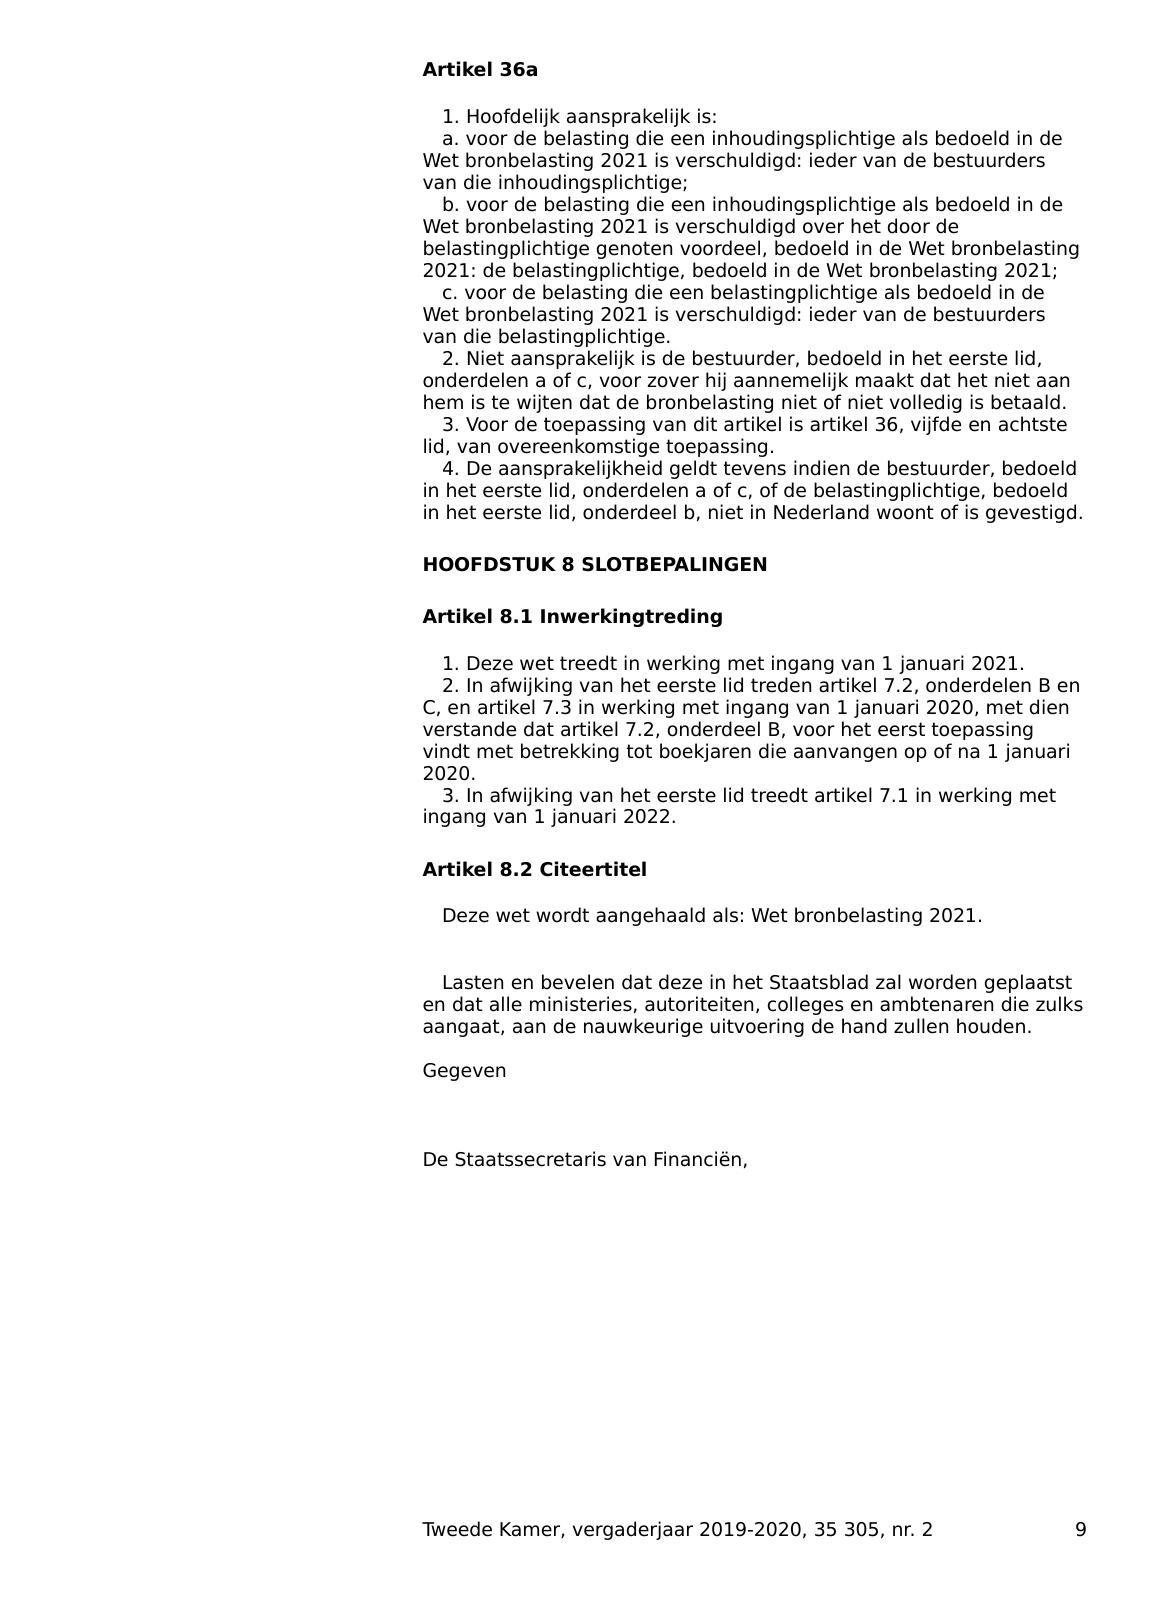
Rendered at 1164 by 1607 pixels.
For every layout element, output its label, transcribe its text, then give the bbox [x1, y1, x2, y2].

text 1. Deze wet treedt in werking met ingang van 1 januari 2021. [422, 653, 1087, 674]
text 3. Voor de toepassing van dit artikel is artikel 36, vijfde en achtste lid, van overeenkomstige toepassing. [422, 414, 1087, 458]
text a. voor de belasting die een inhoudingsplichtige als bedoeld in de Wet bronbelasting 2021 is verschuldigd: ieder van de bestuurders van die inhoudingsplichtige; [422, 128, 1087, 194]
text c. voor de belasting die een belastingplichtige als bedoeld in de Wet bronbelasting 2021 is verschuldigd: ieder van de bestuurders van die belastingplichtige. [422, 282, 1087, 348]
text 2. In afwijking van het eerste lid treden artikel 7.2, onderdelen B en C, en artikel 7.3 in werking met ingang van 1 januari 2020, met dien verstande dat artikel 7.2, onderdeel B, voor het eerst toepassing vindt met betrekking tot boekjaren die aanvangen op of na 1 januari 2020. [422, 674, 1087, 784]
subtitle HOOFDSTUK 8 SLOTBEPALINGEN [422, 554, 1087, 576]
text 3. In afwijking van het eerste lid treedt artikel 7.1 in werking met ingang van 1 januari 2022. [422, 784, 1087, 828]
text 1. Hoofdelijk aansprakelijk is: [422, 106, 1087, 128]
text Gegeven [422, 1060, 1087, 1082]
subtitle Artikel 8.1 Inwerkingtreding [422, 606, 1087, 628]
text Lasten en bevelen dat deze in het Staatsblad zal worden geplaatst en dat alle ministeries, autoriteiten, colleges en ambtenaren die zulks aangaat, aan de nauwkeurige uitvoering de hand zullen houden. [422, 972, 1087, 1038]
subtitle Artikel 8.2 Citeertitel [422, 858, 1087, 880]
text 4. De aansprakelijkheid geldt tevens indien de bestuurder, bedoeld in het eerste lid, onderdelen a of c, of de belastingplichtige, bedoeld in het eerste lid, onderdeel b, niet in Nederland woont of is gevestigd. [422, 458, 1087, 524]
text b. voor de belasting die een inhoudingsplichtige als bedoeld in de Wet bronbelasting 2021 is verschuldigd over het door de belastingplichtige genoten voordeel, bedoeld in de Wet bronbelasting 2021: de belastingplichtige, bedoeld in de Wet bronbelasting 2021; [422, 194, 1087, 282]
subtitle Artikel 36a [422, 59, 1087, 81]
text 2. Niet aansprakelijk is de bestuurder, bedoeld in het eerste lid, onderdelen a of c, voor zover hij aannemelijk maakt dat het niet aan hem is te wijten dat de bronbelasting niet of niet volledig is betaald. [422, 348, 1087, 414]
text De Staatssecretaris van Financiën, [422, 1148, 1087, 1170]
text Deze wet wordt aangehaald als: Wet bronbelasting 2021. [422, 905, 1087, 927]
